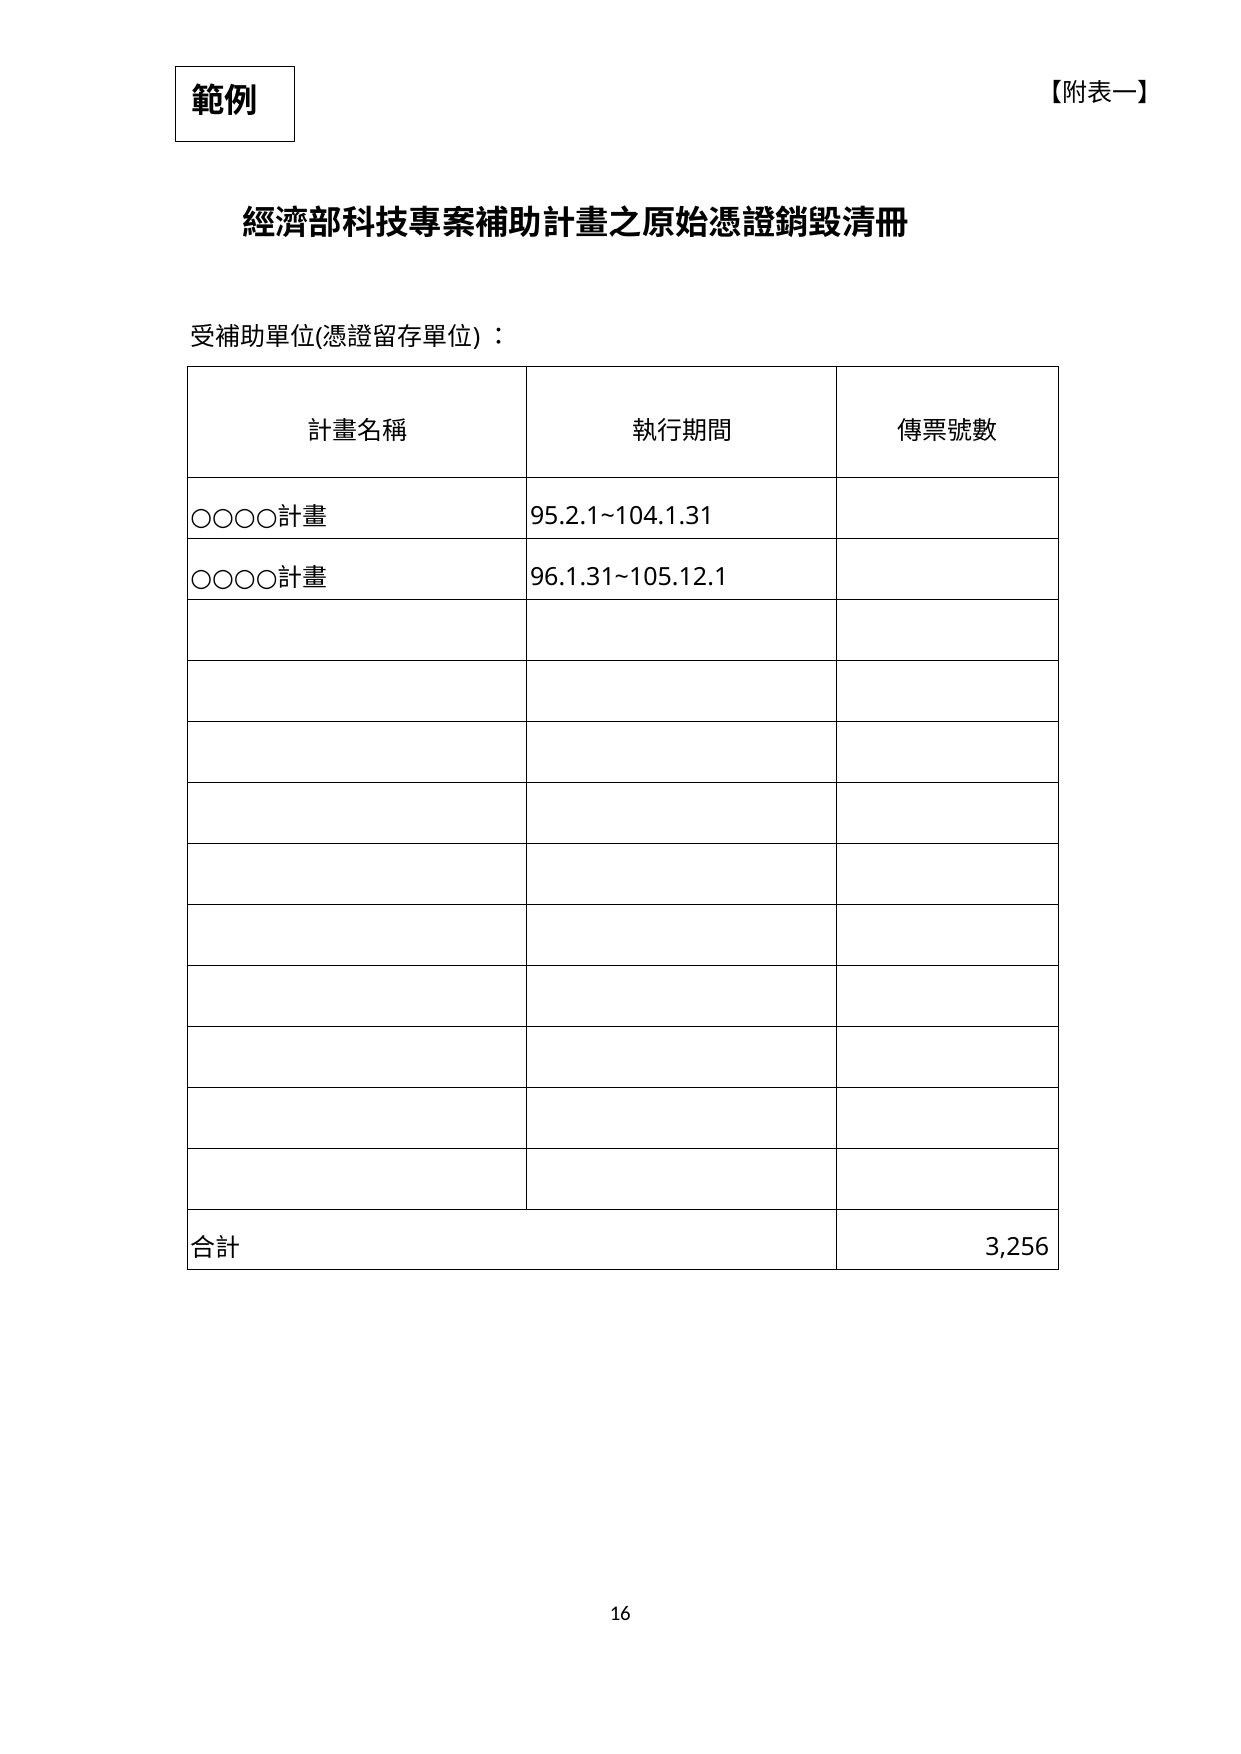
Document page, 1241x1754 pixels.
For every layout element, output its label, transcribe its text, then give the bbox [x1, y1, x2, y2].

table_cell [1059, 721, 1170, 782]
table_cell 傳票號數 [837, 367, 1058, 477]
table_cell [527, 1027, 836, 1087]
table_cell [527, 661, 836, 721]
table_cell [837, 1027, 1058, 1087]
table_cell [837, 783, 1058, 843]
table_cell [837, 661, 1058, 721]
table_cell [1059, 1148, 1170, 1208]
table_cell ○○○○計畫 [188, 539, 526, 599]
table_cell [188, 722, 526, 782]
table_cell [1059, 782, 1170, 843]
table_header [187, 137, 1170, 291]
table_cell 合計 [188, 1210, 836, 1269]
table_cell [1059, 660, 1170, 721]
table_cell [527, 905, 836, 965]
table_cell 計畫名稱 [188, 367, 526, 477]
table_cell [1059, 477, 1170, 538]
table_cell [527, 722, 836, 782]
table_cell [527, 600, 836, 660]
table_cell [837, 1149, 1058, 1208]
table_cell [837, 478, 1058, 538]
table_cell [188, 905, 526, 965]
table_cell [983, 291, 1170, 366]
table_cell [1059, 599, 1170, 660]
table_cell [188, 600, 526, 660]
table_cell [837, 844, 1058, 904]
table_cell 執行期間 [527, 367, 836, 477]
table_cell [188, 844, 526, 904]
table_cell [527, 844, 836, 904]
table_cell [188, 783, 526, 843]
table_cell 3,256 [837, 1210, 1058, 1269]
table_cell [188, 966, 526, 1026]
table_cell [837, 966, 1058, 1026]
table_cell [1059, 538, 1170, 599]
table_cell 95.2.1~104.1.31 [527, 478, 836, 538]
table_cell 96.1.31~105.12.1 [527, 539, 836, 599]
table_cell [837, 905, 1058, 965]
table_cell [527, 783, 836, 843]
table_cell [837, 600, 1058, 660]
table_cell [1059, 1026, 1170, 1087]
table_cell [527, 1088, 836, 1147]
table_cell [837, 722, 1058, 782]
table_cell [527, 966, 836, 1026]
table_cell [837, 539, 1058, 599]
table_cell [188, 1027, 526, 1087]
table_cell [1059, 843, 1170, 904]
table_cell [1059, 965, 1170, 1026]
table_cell ○○○○計畫 [188, 478, 526, 538]
table_cell [1059, 1209, 1170, 1269]
table_cell [188, 1149, 526, 1208]
table_cell [1059, 1087, 1170, 1147]
table_cell [527, 1149, 836, 1208]
table_cell [837, 1088, 1058, 1147]
table_header 經濟部科技專案補助計畫之原始憑證銷毀清冊 [190, 174, 1167, 254]
table_cell [188, 661, 526, 721]
table_cell [1059, 366, 1170, 477]
table_cell 受補助單位(憑證留存單位) ： [187, 291, 527, 366]
table_cell [527, 291, 983, 366]
table_cell [1059, 904, 1170, 965]
table_cell [188, 1088, 526, 1147]
